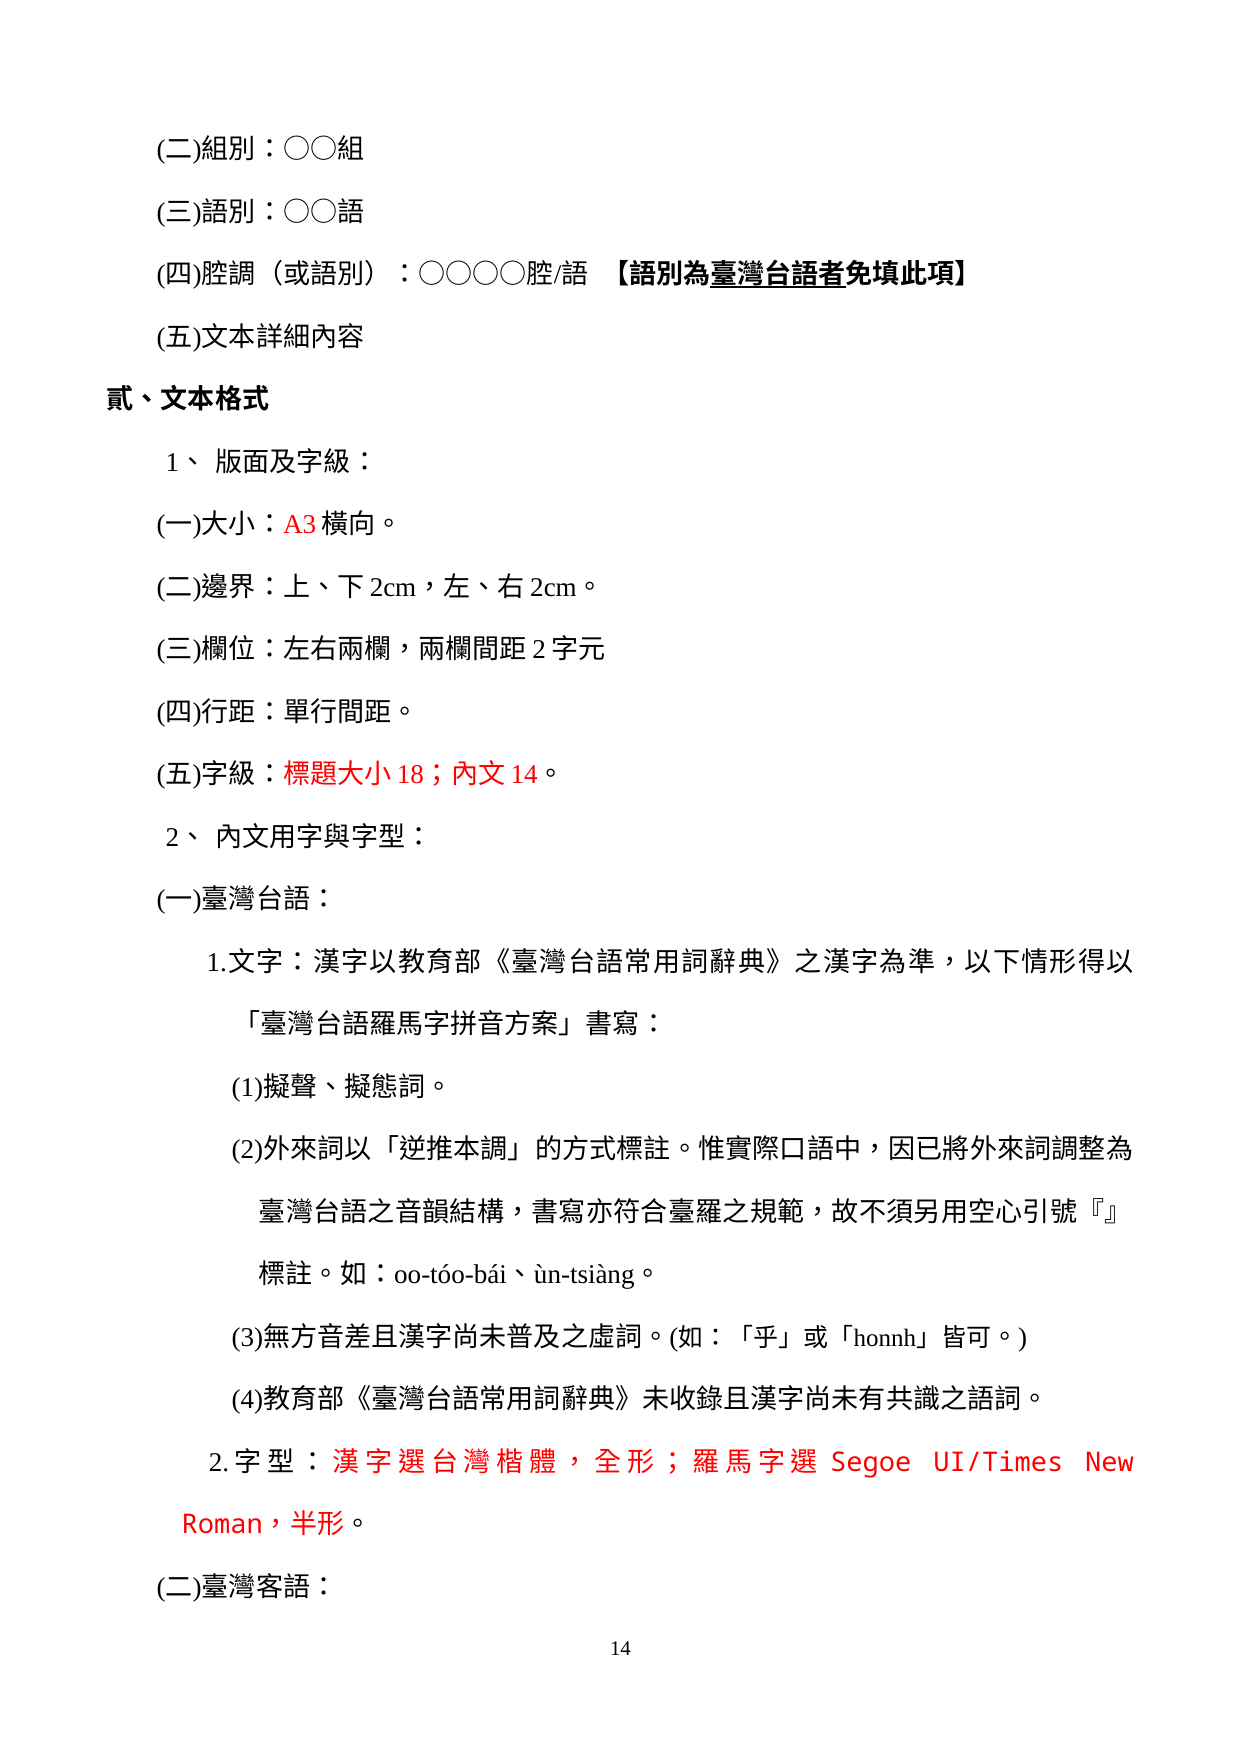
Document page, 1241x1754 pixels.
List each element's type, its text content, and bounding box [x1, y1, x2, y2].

text (二)邊界：上、下2cm，左、右2cm。 [156, 543, 1134, 605]
text (四)腔調（或語別）：○○○○腔/語 【語別為臺灣台語者免填此項】 [156, 230, 1134, 293]
text 2.字型：漢字選台灣楷體，全形；羅馬字選Segoe UI/Times New Roman，半形。 [181, 1418, 1134, 1543]
text (三)欄位：左右兩欄，兩欄間距2字元 [156, 605, 1134, 668]
text 貳、文本格式 [106, 355, 1134, 418]
text (二)臺灣客語： [156, 1543, 1134, 1605]
text 1.文字：漢字以教育部《臺灣台語常用詞辭典》之漢字為準，以下情形得以「臺灣台語羅馬字拼音方案」書寫： [206, 918, 1134, 1043]
text (五)文本詳細內容 [156, 293, 1134, 355]
text (3)無方音差且漢字尚未普及之虛詞。(如：「乎」或「honnh」皆可。) [231, 1293, 1134, 1355]
list 版面及字級： [165, 418, 1134, 480]
list 內文用字與字型： [165, 793, 1134, 855]
text (一)大小：A3橫向。 [156, 480, 1134, 543]
text (1)擬聲、擬態詞。 [231, 1043, 1134, 1105]
text (一)臺灣台語： [156, 855, 1134, 918]
text (四)行距：單行間距。 [156, 668, 1134, 730]
text (2)外來詞以「逆推本調」的方式標註。惟實際口語中，因已將外來詞調整為臺灣台語之音韻結構，書寫亦符合臺羅之規範，故不須另用空心引號『』標註。如：oo-tóo-bái、ùn-tsiàng。 [231, 1105, 1134, 1293]
text (二)組別：○○組 [156, 105, 1134, 168]
text (五)字級：標題大小18；內文14。 [156, 730, 1134, 793]
text (4)教育部《臺灣台語常用詞辭典》未收錄且漢字尚未有共識之語詞。 [231, 1355, 1134, 1418]
text (三)語別：○○語 [156, 168, 1134, 230]
